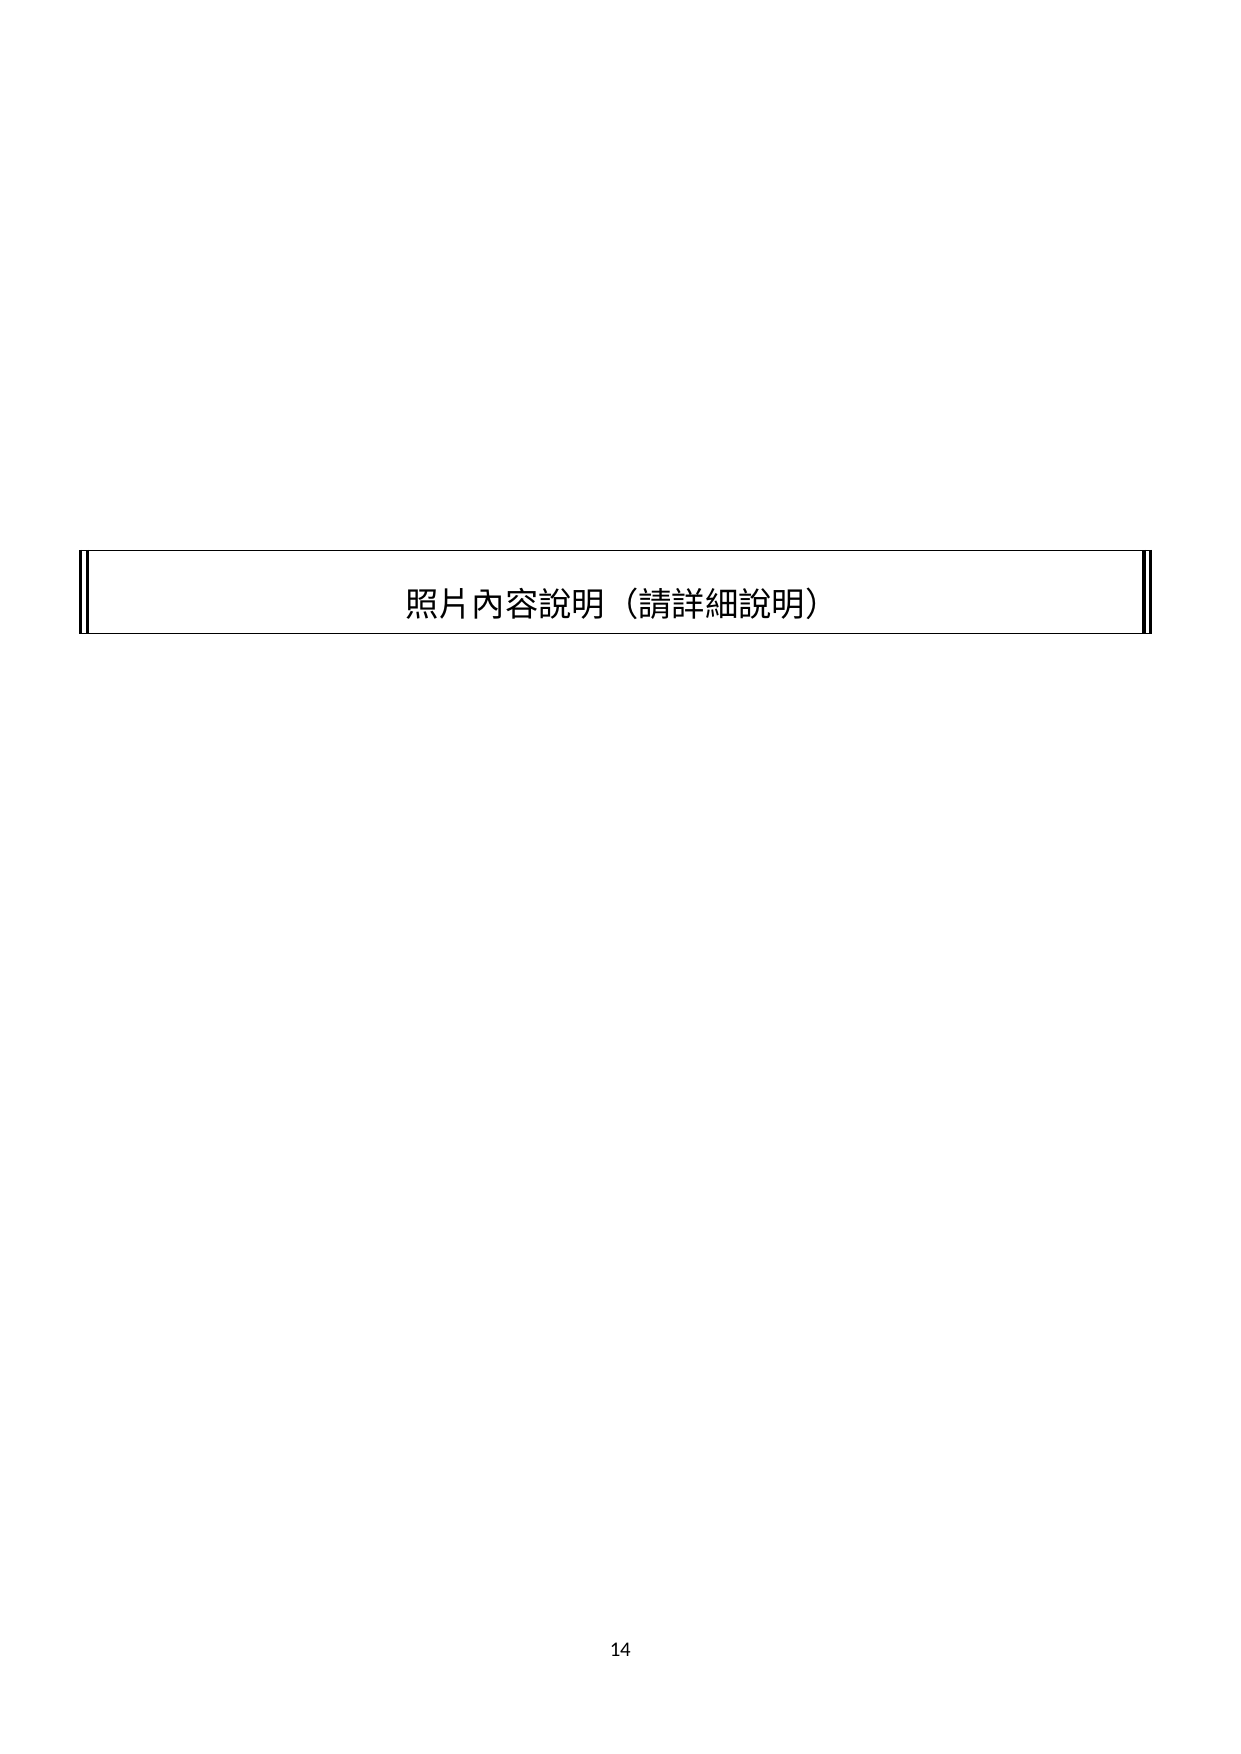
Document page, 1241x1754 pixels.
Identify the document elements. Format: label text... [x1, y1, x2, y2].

table_cell 照片內容說明（請詳細說明） [89, 551, 1142, 632]
